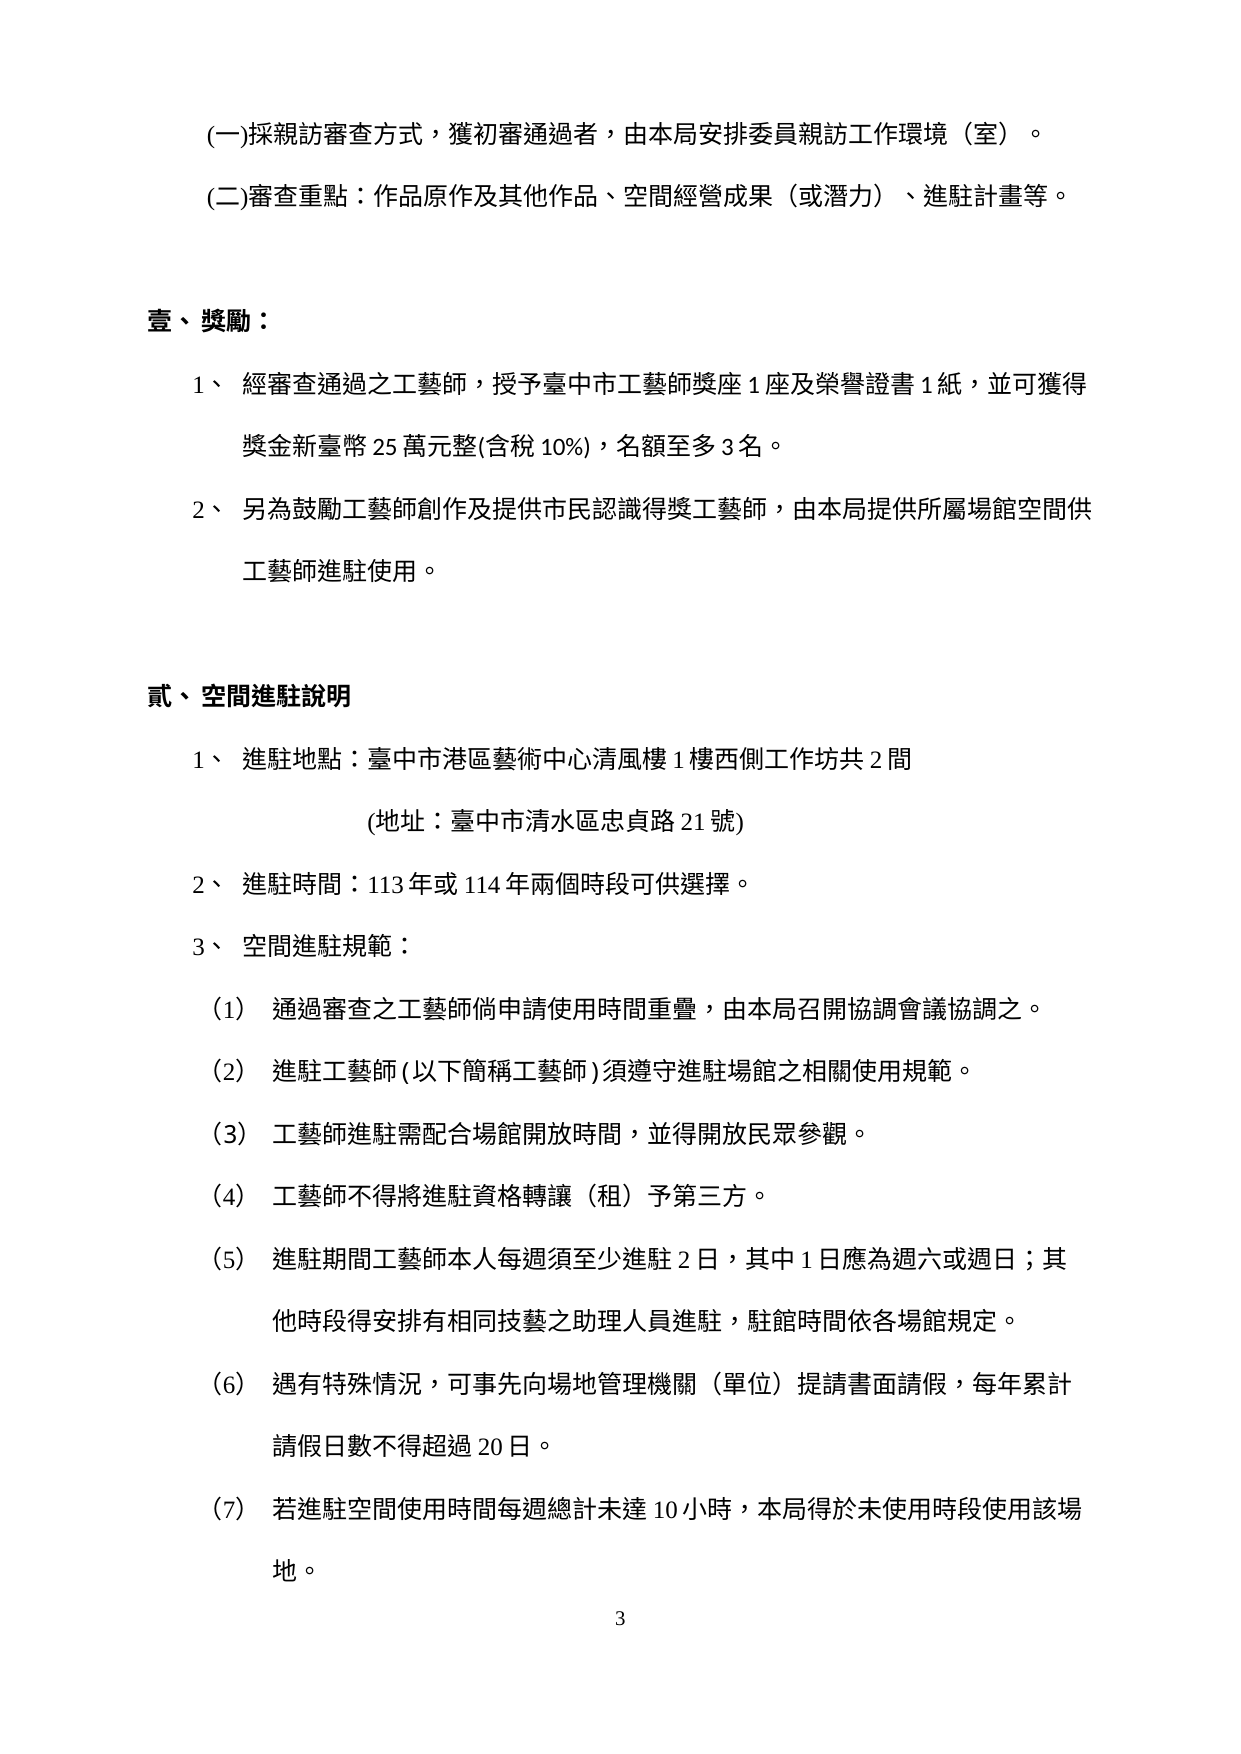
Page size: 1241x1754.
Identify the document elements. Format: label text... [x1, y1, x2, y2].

list 空間進駐說明 [148, 653, 1092, 716]
list 工藝師不得將進駐資格轉讓（租）予第三方。 [198, 1153, 1092, 1216]
list 另為鼓勵工藝師創作及提供市民認識得獎工藝師，由本局提供所屬場館空間供工藝師進駐使用。 [192, 466, 1092, 591]
text (一)採親訪審查方式，獲初審通過者，由本局安排委員親訪工作環境（室）。 [148, 91, 1092, 153]
list 進駐工藝師(以下簡稱工藝師)須遵守進駐場館之相關使用規範。 [198, 1028, 1092, 1091]
list 工藝師進駐需配合場館開放時間，並得開放民眾參觀。 [198, 1091, 1092, 1153]
list 通過審查之工藝師倘申請使用時間重疊，由本局召開協調會議協調之。 [198, 966, 1092, 1028]
list 遇有特殊情況，可事先向場地管理機關（單位）提請書面請假，每年累計請假日數不得超過20日。 [198, 1341, 1092, 1466]
list 進駐地點：臺中市港區藝術中心清風樓1樓西側工作坊共2間 (地址：臺中市清水區忠貞路21號) [192, 716, 1092, 841]
text (二)審查重點：作品原作及其他作品、空間經營成果（或潛力）、進駐計畫等。 [148, 153, 1092, 216]
list 進駐期間工藝師本人每週須至少進駐2日，其中1日應為週六或週日；其他時段得安排有相同技藝之助理人員進駐，駐館時間依各場館規定。 [198, 1216, 1092, 1341]
list 若進駐空間使用時間每週總計未達10小時，本局得於未使用時段使用該場地。 [198, 1466, 1092, 1591]
list 空間進駐規範： [192, 903, 1092, 966]
list 獎勵： [148, 278, 1092, 341]
list 經審查通過之工藝師，授予臺中市工藝師獎座1座及榮譽證書1紙，並可獲得獎金新臺幣25萬元整(含稅10%)，名額至多3名。 [192, 341, 1092, 466]
list 進駐時間：113年或114年兩個時段可供選擇。 [192, 841, 1092, 903]
